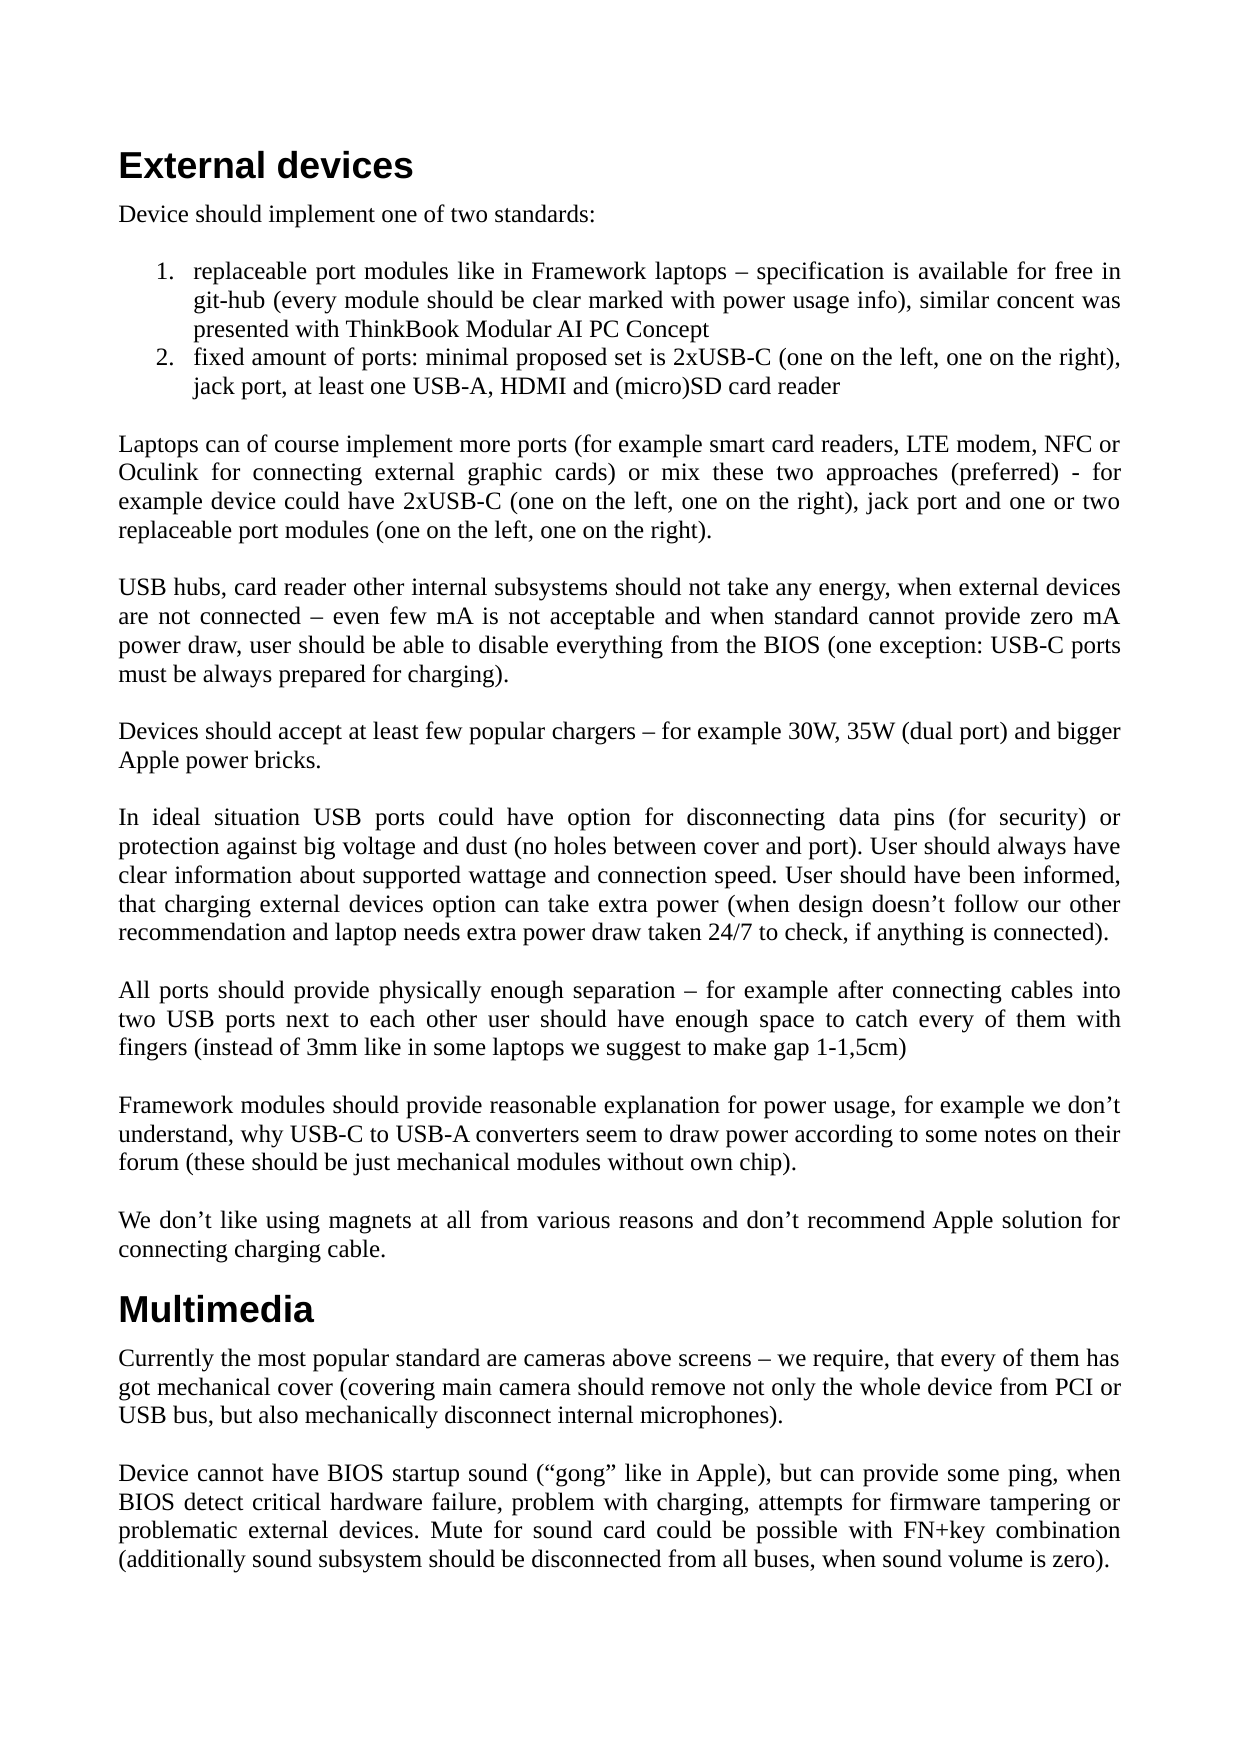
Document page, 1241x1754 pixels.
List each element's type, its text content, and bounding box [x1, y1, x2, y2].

text All ports should provide physically enough separation – for example after connecting cables into two USB ports next to each other user should have enough space to catch every of them with fingers (instead of 3mm like in some laptops we suggest to make gap 1-1,5cm) [118, 975, 1122, 1061]
subtitle External devices [118, 143, 1122, 186]
text Device cannot have BIOS startup sound (“gong” like in Apple), but can provide some ping, when BIOS detect critical hardware failure, problem with charging, attempts for firmware tampering or problematic external devices. Mute for sound card could be possible with FN+key combination (additionally sound subsystem should be disconnected from all buses, when sound volume is zero). [118, 1458, 1122, 1573]
text Devices should accept at least few popular chargers – for example 30W, 35W (dual port) and bigger Apple power bricks. [118, 716, 1122, 774]
text Device should implement one of two standards: [118, 199, 1122, 227]
subtitle Multimedia [118, 1287, 1122, 1331]
text We don’t like using magnets at all from various reasons and don’t recommend Apple solution for connecting charging cable. [118, 1205, 1122, 1262]
text Currently the most popular standard are cameras above screens – we require, that every of them has got mechanical cover (covering main camera should remove not only the whole device from PCI or USB bus, but also mechanically disconnect internal microphones). [118, 1343, 1122, 1429]
list fixed amount of ports: minimal proposed set is 2xUSB-C (one on the left, one on the right), jack port, at least one USB-A, HDMI and (micro)SD card reader [156, 342, 1122, 400]
text Framework modules should provide reasonable explanation for power usage, for example we don’t understand, why USB-C to USB-A converters seem to draw power according to some notes on their forum (these should be just mechanical modules without own chip). [118, 1090, 1122, 1176]
text USB hubs, card reader other internal subsystems should not take any energy, when external devices are not connected – even few mA is not acceptable and when standard cannot provide zero mA power draw, user should be able to disable everything from the BIOS (one exception: USB-C ports must be always prepared for charging). [118, 572, 1122, 687]
text Laptops can of course implement more ports (for example smart card readers, LTE modem, NFC or Oculink for connecting external graphic cards) or mix these two approaches (preferred) - for example device could have 2xUSB-C (one on the left, one on the right), jack port and one or two replaceable port modules (one on the left, one on the right). [118, 429, 1122, 544]
text In ideal situation USB ports could have option for disconnecting data pins (for security) or protection against big voltage and dust (no holes between cover and port). User should always have clear information about supported wattage and connection speed. User should have been informed, that charging external devices option can take extra power (when design doesn’t follow our other recommendation and laptop needs extra power draw taken 24/7 to check, if anything is connected). [118, 802, 1122, 946]
list replaceable port modules like in Framework laptops – specification is available for free in git-hub (every module should be clear marked with power usage info), similar concent was presented with ThinkBook Modular AI PC Concept [156, 256, 1122, 342]
